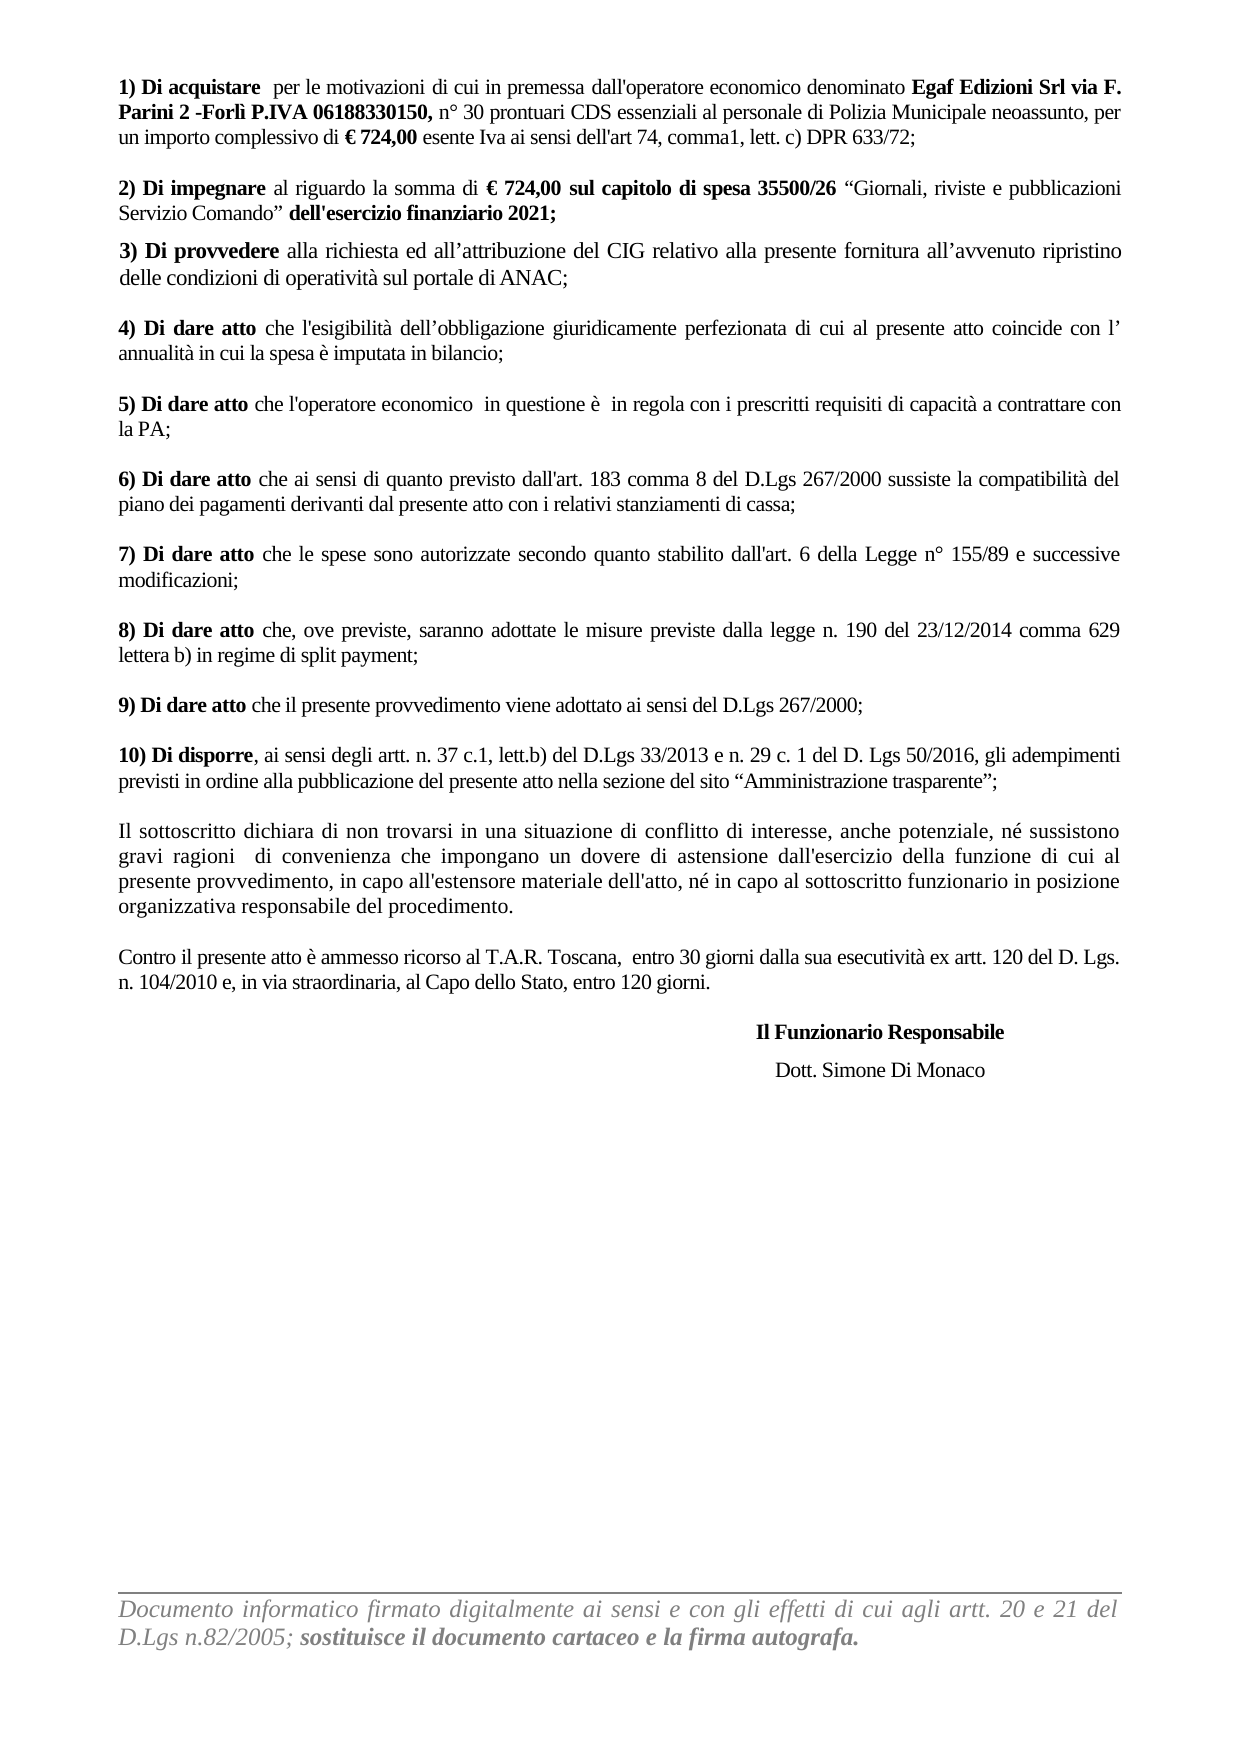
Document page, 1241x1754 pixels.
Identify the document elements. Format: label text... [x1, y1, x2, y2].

text Dott. Simone Di Monaco [118, 1057, 1122, 1082]
list 4) Di dare atto che l'esigibilità dell’obbligazione giuridicamente perfezionata di cui al presente atto coincide con l’ annualità in cui la spesa è imputata in bilancio; [118, 315, 1122, 366]
text 1) Di acquistare per le motivazioni di cui in premessa dall'operatore economico denominato Egaf Edizioni Srl via F. Parini 2 -Forlì P.IVA 06188330150, n° 30 prontuari CDS essenziali al personale di Polizia Municipale neoassunto, per un importo complessivo di € 724,00 esente Iva ai sensi dell'art 74, comma1, lett. c) DPR 633/72; [118, 74, 1122, 149]
list 7) Di dare atto che le spese sono autorizzate secondo quanto stabilito dall'art. 6 della Legge n° 155/89 e successive modificazioni; [118, 541, 1122, 592]
list Contro il presente atto è ammesso ricorso al T.A.R. Toscana, entro 30 giorni dalla sua esecutività ex artt. 120 del D. Lgs. n. 104/2010 e, in via straordinaria, al Capo dello Stato, entro 120 giorni. [118, 944, 1122, 994]
list Il Funzionario Responsabile [718, 1019, 1122, 1044]
list 9) Di dare atto che il presente provvedimento viene adottato ai sensi del D.Lgs 267/2000; [118, 692, 1122, 717]
list 3) Di provvedere alla richiesta ed all’attribuzione del CIG relativo alla presente fornitura all’avvenuto ripristino delle condizioni di operatività sul portale di ANAC; [118, 237, 1122, 290]
list 10) Di disporre, ai sensi degli artt. n. 37 c.1, lett.b) del D.Lgs 33/2013 e n. 29 c. 1 del D. Lgs 50/2016, gli adempimenti previsti in ordine alla pubblicazione del presente atto nella sezione del sito “Amministrazione trasparente”; [118, 742, 1122, 793]
list Il sottoscritto dichiara di non trovarsi in una situazione di conflitto di interesse, anche potenziale, né sussistono gravi ragioni di convenienza che impongano un dovere di astensione dall'esercizio della funzione di cui al presente provvedimento, in capo all'estensore materiale dell'atto, né in capo al sottoscritto funzionario in posizione organizzativa responsabile del procedimento. [118, 818, 1122, 919]
list 5) Di dare atto che l'operatore economico in questione è in regola con i prescritti requisiti di capacità a contrattare con la PA; [118, 391, 1122, 441]
list 8) Di dare atto che, ove previste, saranno adottate le misure previste dalla legge n. 190 del 23/12/2014 comma 629 lettera b) in regime di split payment; [118, 617, 1122, 667]
list 6) Di dare atto che ai sensi di quanto previsto dall'art. 183 comma 8 del D.Lgs 267/2000 sussiste la compatibilità del piano dei pagamenti derivanti dal presente atto con i relativi stanziamenti di cassa; [118, 466, 1122, 516]
text 2) Di impegnare al riguardo la somma di € 724,00 sul capitolo di spesa 35500/26 “Giornali, riviste e pubblicazioni Servizio Comando” dell'esercizio finanziario 2021; [118, 174, 1122, 225]
